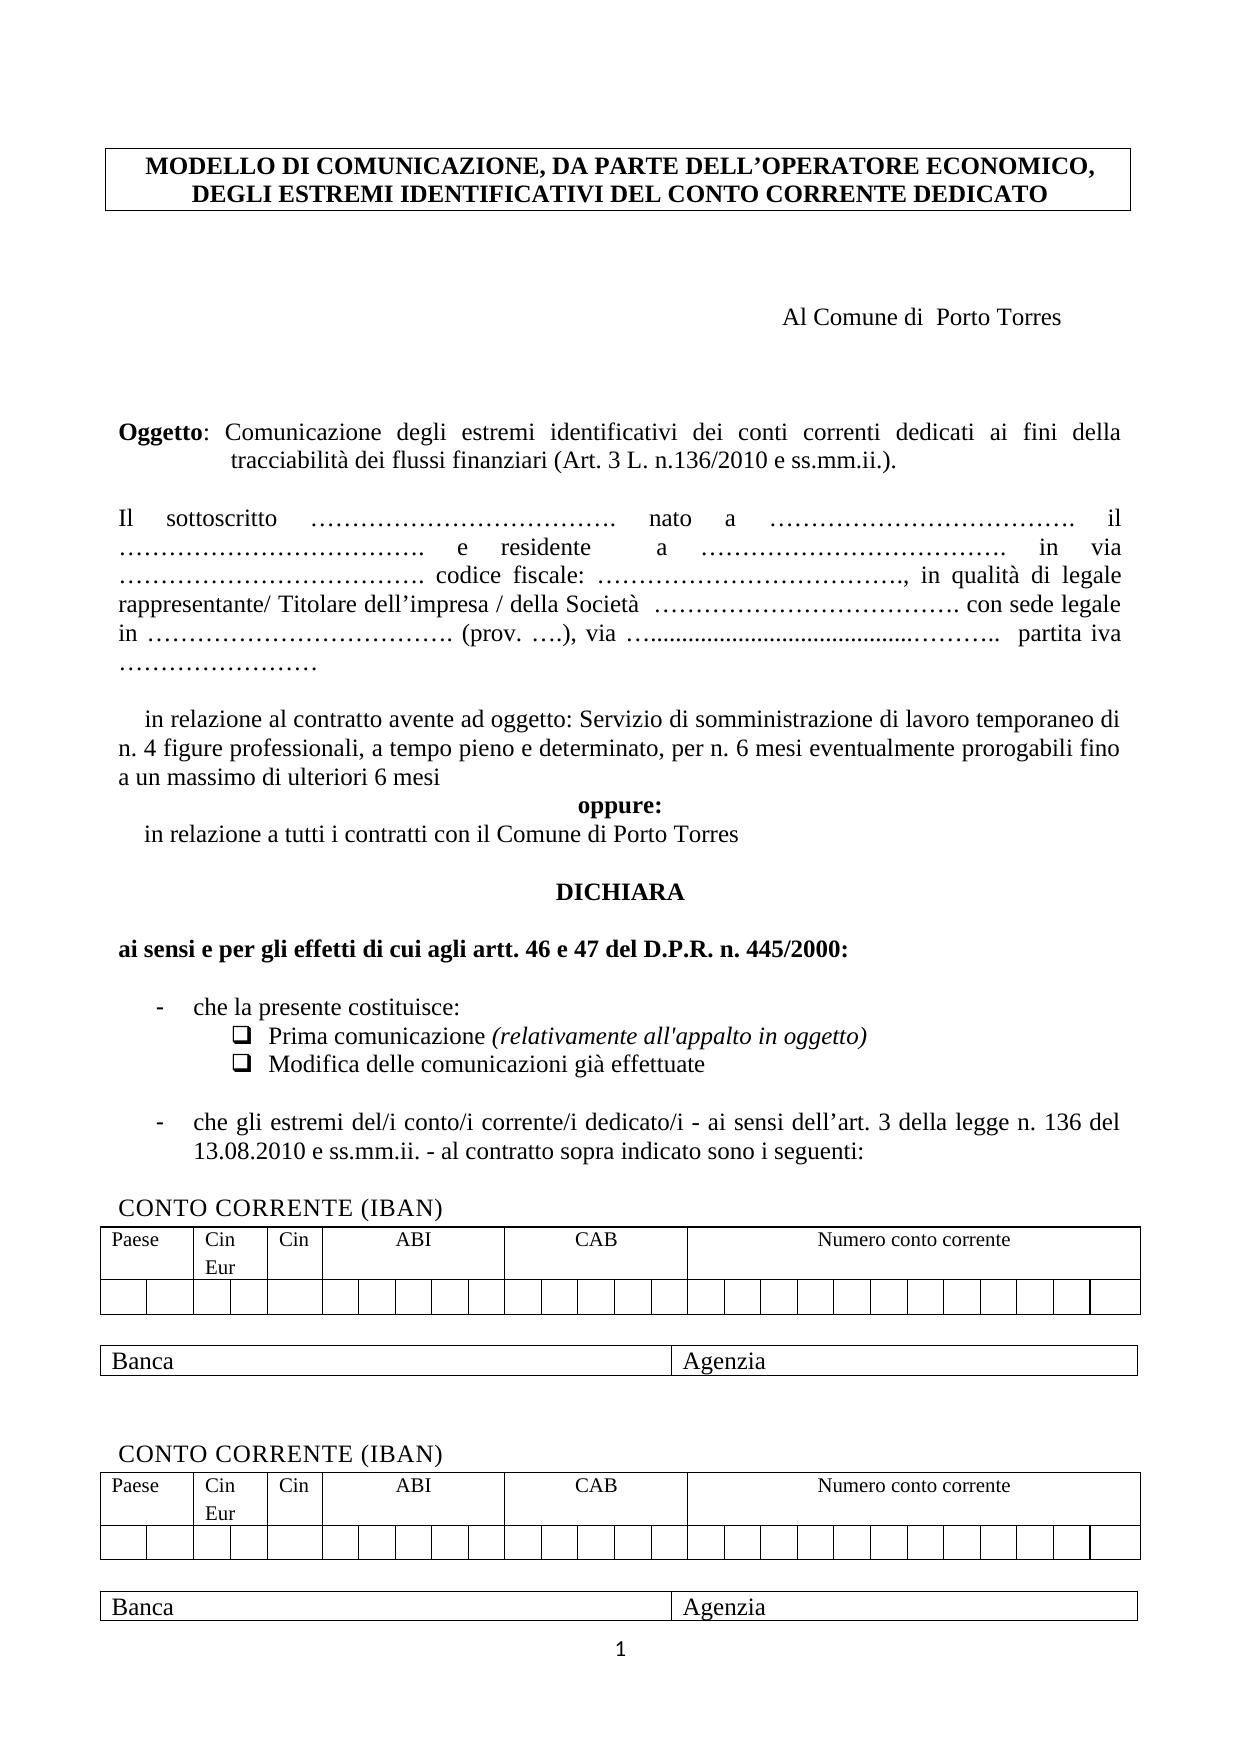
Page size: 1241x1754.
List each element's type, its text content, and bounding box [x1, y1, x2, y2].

table_cell [323, 1280, 358, 1314]
table_cell [469, 1280, 504, 1314]
table_cell [615, 1280, 651, 1314]
list che gli estremi del/i conto/i corrente/i dedicato/i - ai sensi dell’art. 3 della legge n. 136 del 13.08.2010 e ss.mm.ii. - al contratto sopra indicato sono i seguenti: [156, 1107, 1122, 1164]
table_cell [834, 1280, 870, 1314]
table_cell [396, 1280, 431, 1314]
table_cell [578, 1280, 614, 1314]
table_cell [981, 1280, 1016, 1314]
table_cell [432, 1526, 468, 1559]
table_cell [652, 1526, 687, 1559]
table_cell [1091, 1280, 1140, 1314]
table_cell [231, 1526, 267, 1559]
table_cell [359, 1526, 395, 1559]
table_header Banca [101, 1346, 243, 1375]
table_cell [1054, 1526, 1089, 1559]
table_cell [505, 1280, 541, 1314]
text CONTO CORRENTE (IBAN) [118, 1439, 1122, 1468]
table_header Agenzia [672, 1592, 784, 1620]
table_header [243, 1592, 671, 1620]
table_header CAB [505, 1228, 687, 1279]
text ai sensi e per gli effetti di cui agli artt. 46 e 47 del D.P.R. n. 445/2000: [118, 934, 1122, 963]
table_cell [147, 1526, 193, 1559]
table_cell [505, 1526, 541, 1559]
text CONTO CORRENTE (IBAN) [118, 1193, 1122, 1222]
table_header Numero conto corrente [688, 1228, 1140, 1279]
table_header CAB [505, 1473, 687, 1525]
list che la presente costituisce: [156, 992, 1122, 1021]
table_cell [101, 1526, 146, 1559]
table_header Banca [101, 1592, 243, 1620]
text DICHIARA [118, 877, 1122, 906]
table_header ABI [323, 1473, 504, 1525]
table_cell [147, 1280, 193, 1314]
table_cell [834, 1526, 870, 1559]
text  in relazione al contratto avente ad oggetto: Servizio di somministrazione di lavoro temporaneo di n. 4 figure professionali, a tempo pieno e determinato, per n. 6 mesi eventualmente prorogabili fino a un massimo di ulteriori 6 mesi [118, 704, 1122, 791]
table_cell [1017, 1280, 1053, 1314]
table_cell [688, 1280, 724, 1314]
table_cell [469, 1526, 504, 1559]
table_cell [101, 1280, 146, 1314]
table_header Cin [268, 1228, 322, 1279]
table_header ABI [323, 1228, 504, 1279]
table_cell [871, 1526, 907, 1559]
table_cell [761, 1280, 797, 1314]
table_cell [194, 1526, 230, 1559]
table_header Cin [268, 1473, 322, 1525]
list Modifica delle comunicazioni già effettuate [231, 1049, 1122, 1078]
table_cell [231, 1280, 267, 1314]
table_cell [194, 1280, 230, 1314]
table_header Cin Eur [194, 1473, 267, 1525]
text  in relazione a tutti i contratti con il Comune di Porto Torres [118, 819, 1122, 848]
table_cell [944, 1280, 980, 1314]
table_cell [798, 1526, 833, 1559]
table_cell [615, 1526, 651, 1559]
table_cell [578, 1526, 614, 1559]
table_header Agenzia [672, 1346, 784, 1375]
table_header Paese [101, 1228, 193, 1279]
text MODELLO DI COMUNICAZIONE, DA PARTE DELL’OPERATORE ECONOMICO, DEGLI ESTREMI IDENTIFICATIVI DEL CONTO CORRENTE DEDICATO [106, 149, 1130, 210]
text Il sottoscritto ………………………………. nato a ………………………………. il ………………………………. e residente a ………………………………. in via ………………………………. codice fiscale: ………………………………., in qualità di legale rappresentante/ Titolare dell’impresa / della Società ………………………………. con sede legale in ………………………………. (prov. ….), via …..........................................……….. partita iva …………………… [118, 503, 1122, 676]
list Prima comunicazione (relativamente all'appalto in oggetto) [231, 1021, 1122, 1049]
table_cell [798, 1280, 833, 1314]
table_cell [981, 1526, 1016, 1559]
table_cell [323, 1526, 358, 1559]
table_cell [268, 1526, 322, 1559]
table_cell [396, 1526, 431, 1559]
table_cell [725, 1526, 760, 1559]
table_header [784, 1592, 1137, 1620]
table_cell [725, 1280, 760, 1314]
table_cell [761, 1526, 797, 1559]
table_cell [1054, 1280, 1089, 1314]
table_header [243, 1346, 671, 1375]
table_cell [1091, 1526, 1140, 1559]
table_header Cin Eur [194, 1228, 267, 1279]
table_header Numero conto corrente [688, 1473, 1140, 1525]
table_header [784, 1346, 1137, 1375]
table_cell [268, 1280, 322, 1314]
table_cell [359, 1280, 395, 1314]
text oppure: [118, 791, 1122, 819]
table_cell [652, 1280, 687, 1314]
text Al Comune di Porto Torres [635, 302, 1122, 331]
table_cell [908, 1526, 943, 1559]
table_cell [1017, 1526, 1053, 1559]
table_cell [871, 1280, 907, 1314]
table_cell [432, 1280, 468, 1314]
table_cell [944, 1526, 980, 1559]
table_cell [542, 1280, 577, 1314]
text Oggetto: Comunicazione degli estremi identificativi dei conti correnti dedicati ai fini della tracciabilità dei flussi finanziari (Art. 3 L. n.136/2010 e ss.mm.ii.). [118, 417, 1122, 474]
table_cell [908, 1280, 943, 1314]
table_cell [542, 1526, 577, 1559]
table_header Paese [101, 1473, 193, 1525]
table_cell [688, 1526, 724, 1559]
